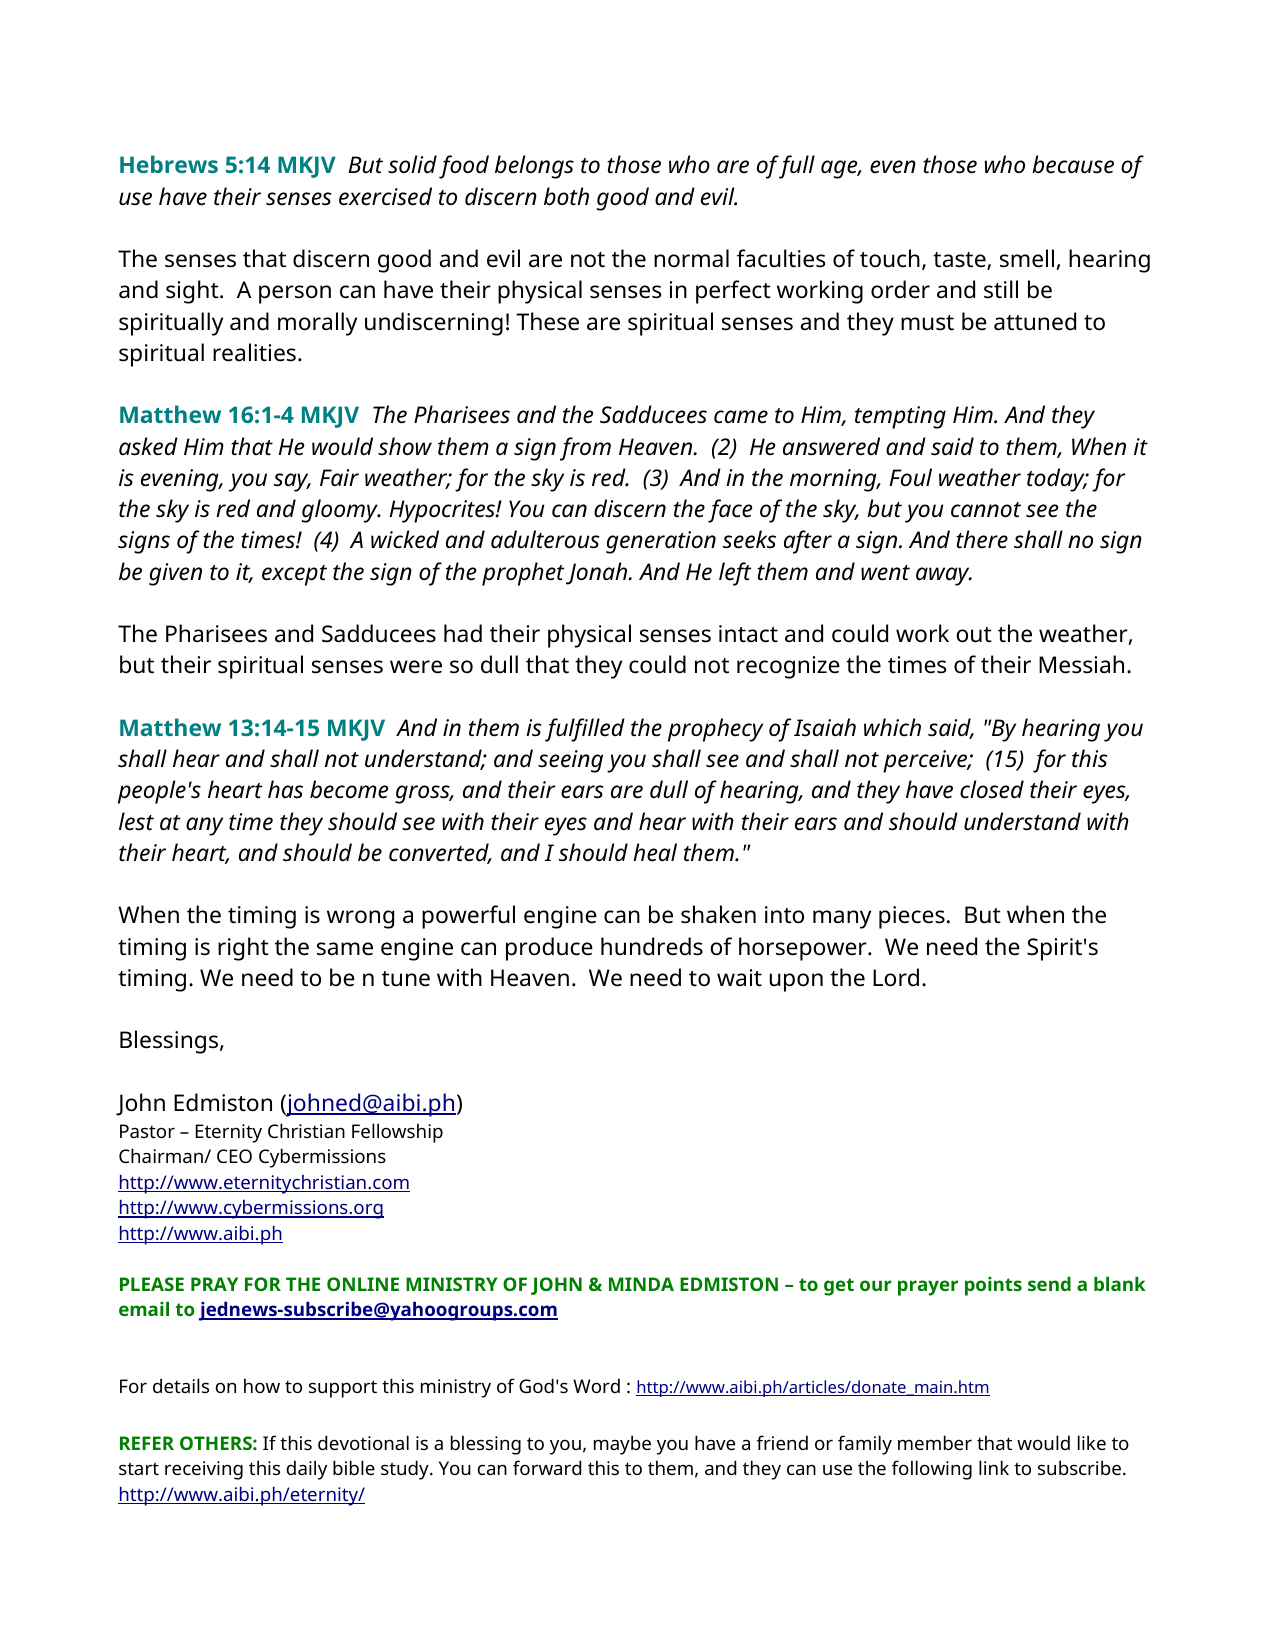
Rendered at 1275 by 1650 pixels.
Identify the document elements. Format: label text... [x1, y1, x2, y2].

text The senses that discern good and evil are not the normal faculties of touch, taste, smell, hearing and sight. A person can have their physical senses in perfect working order and still be spiritually and morally undiscerning! These are spiritual senses and they must be attuned to spiritual realities. [118, 243, 1157, 368]
text Blessings, [118, 1024, 1157, 1056]
text The Pharisees and Sadducees had their physical senses intact and could work out the weather, but their spiritual senses were so dull that they could not recognize the times of their Messiah. [118, 618, 1157, 681]
text John Edmiston (johned@aibi.ph) Pastor – Eternity Christian Fellowship Chairman/ CEO Cybermissions http://www.eternitychristian.com http://www.cybermissions.org [118, 1087, 1157, 1220]
text PLEASE PRAY FOR THE ONLINE MINISTRY OF JOHN & MINDA EDMISTON – to get our prayer points send a blank email to jednews-subscribe@yahoogroups.com [118, 1271, 1157, 1322]
text Hebrews 5:14 MKJV But solid food belongs to those who are of full age, even those who because of use have their senses exercised to discern both good and evil. [118, 149, 1157, 212]
text REFER OTHERS: If this devotional is a blessing to you, maybe you have a friend or family member that would like to start receiving this daily bible study. You can forward this to them, and they can use the following link to subscribe. http://www.aibi.ph/eternity/ [118, 1430, 1157, 1507]
text When the timing is wrong a powerful engine can be shaken into many pieces. But when the timing is right the same engine can produce hundreds of horsepower. We need the Spirit's timing. We need to be n tune with Heaven. We need to wait upon the Lord. [118, 899, 1157, 993]
text Matthew 13:14-15 MKJV And in them is fulfilled the prophecy of Isaiah which said, "By hearing you shall hear and shall not understand; and seeing you shall see and shall not perceive; (15) for this people's heart has become gross, and their ears are dull of hearing, and they have closed their eyes, lest at any time they should see with their eyes and hear with their ears and should understand with their heart, and should be converted, and I should heal them." [118, 712, 1157, 868]
text Matthew 16:1-4 MKJV The Pharisees and the Sadducees came to Him, tempting Him. And they asked Him that He would show them a sign from Heaven. (2) He answered and said to them, When it is evening, you say, Fair weather; for the sky is red. (3) And in the morning, Foul weather today; for the sky is red and gloomy. Hypocrites! You can discern the face of the sky, but you cannot see the signs of the times! (4) A wicked and adulterous generation seeks after a sign. And there shall no sign be given to it, except the sign of the prophet Jonah. And He left them and went away. [118, 399, 1157, 587]
text http://www.aibi.ph [118, 1220, 1157, 1246]
text For details on how to support this ministry of God's Word : http://www.aibi.ph/articles/donate_main.htm [118, 1348, 1157, 1399]
